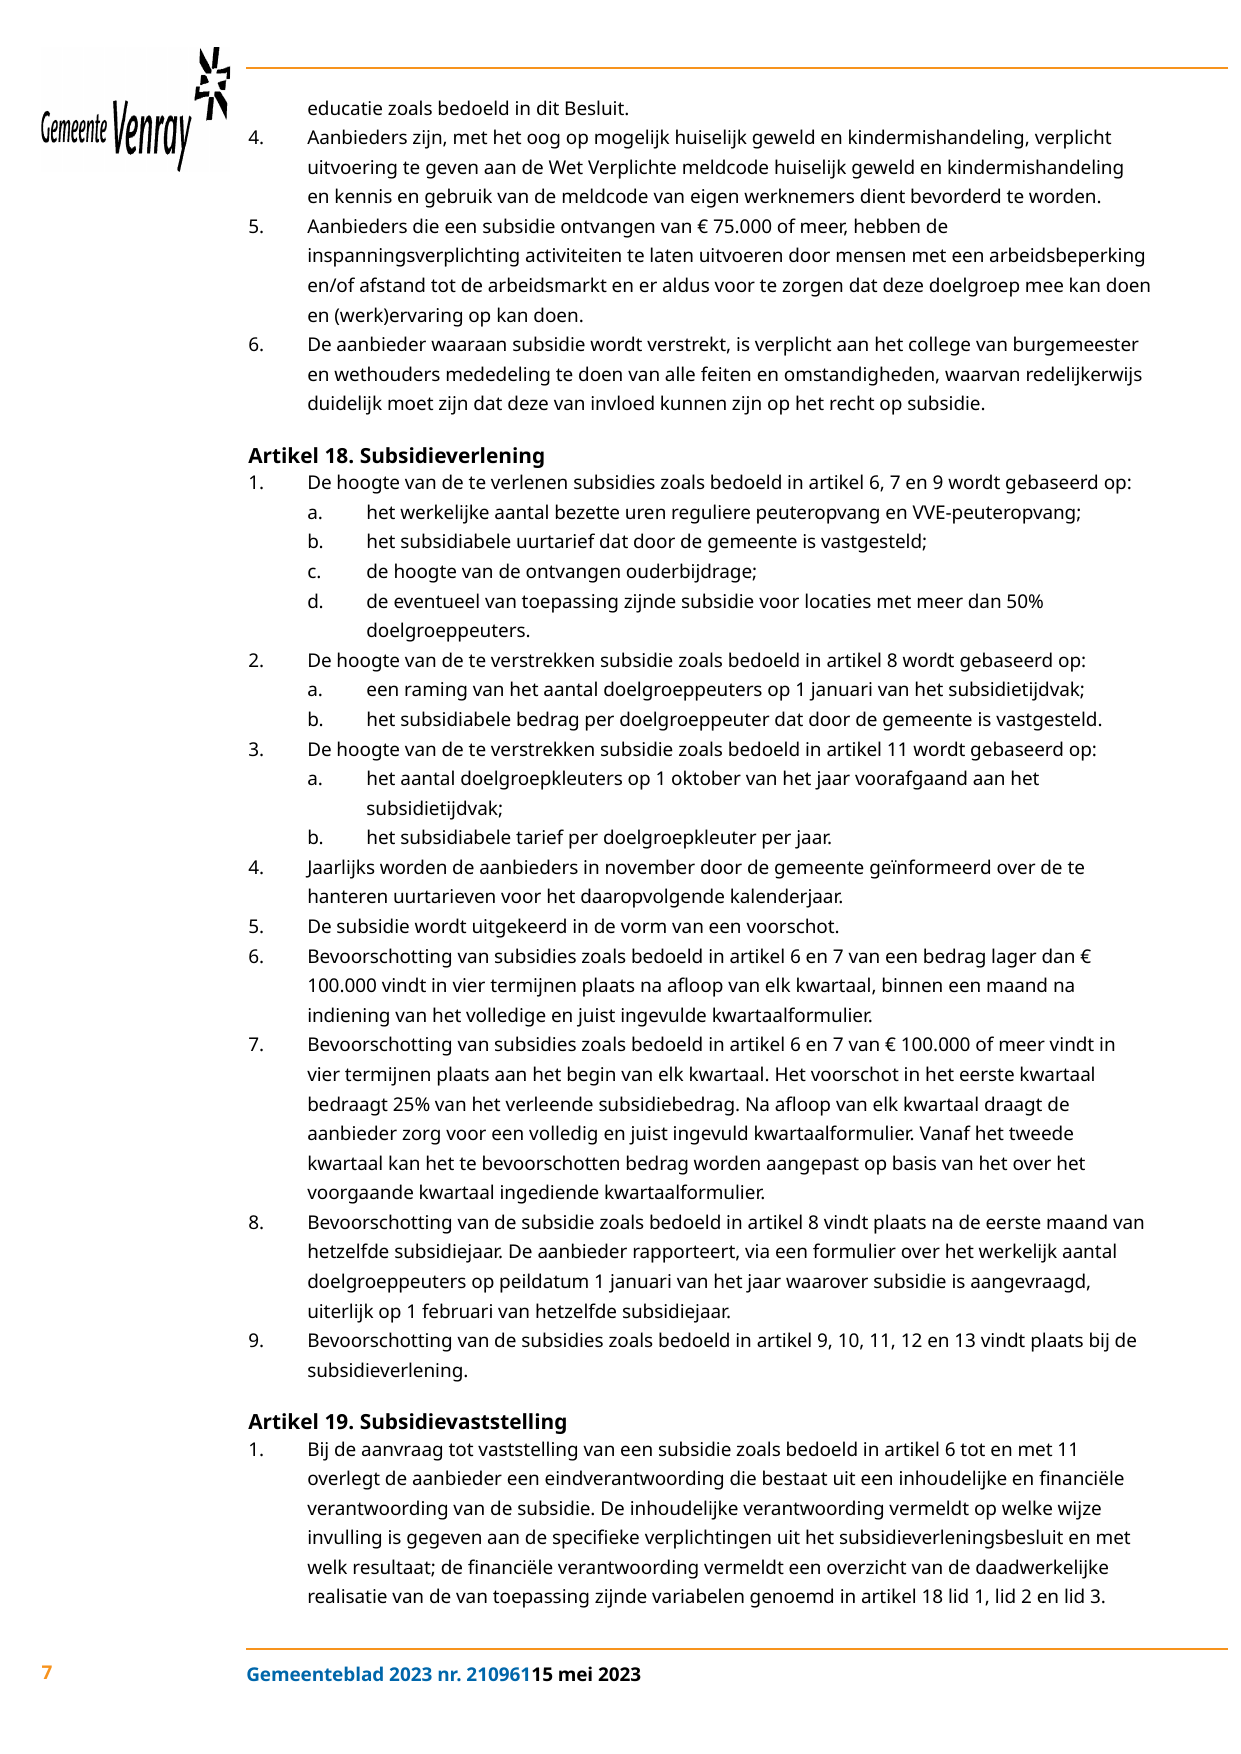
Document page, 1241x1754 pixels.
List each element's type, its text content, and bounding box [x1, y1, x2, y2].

list het werkelijke aantal bezette uren reguliere peuteropvang en VVE-peuteropvang; [307, 499, 1152, 525]
list het aantal doelgroepkleuters op 1 oktober van het jaar voorafgaand aan het subsidietijdvak; [307, 765, 1152, 821]
list de eventueel van toepassing zijnde subsidie voor locaties met meer dan 50% doelgroeppeuters. [307, 588, 1152, 643]
list Jaarlijks worden de aanbieders in november door de gemeente geïnformeerd over de te hanteren uurtarieven voor het daaropvolgende kalenderjaar. [248, 854, 1152, 909]
list Bevoorschotting van subsidies zoals bedoeld in artikel 6 en 7 van een bedrag lager dan € 100.000 vindt in vier termijnen plaats na afloop van elk kwartaal, binnen een maand na indiening van het volledige en juist ingevulde kwartaalformulier. [248, 943, 1152, 1028]
list Bevoorschotting van de subsidies zoals bedoeld in artikel 9, 10, 11, 12 en 13 vindt plaats bij de subsidieverlening. [248, 1327, 1152, 1383]
list het subsidiabele uurtarief dat door de gemeente is vastgesteld; [307, 529, 1152, 554]
list educatie zoals bedoeld in dit Besluit. [248, 95, 1152, 121]
list Aanbieders die een subsidie ontvangen van € 75.000 of meer, hebben de inspanningsverplichting activiteiten te laten uitvoeren door mensen met een arbeidsbeperking en/of afstand tot de arbeidsmarkt en er aldus voor te zorgen dat deze doelgroep mee kan doen en (werk)ervaring op kan doen. [248, 213, 1152, 328]
list De hoogte van de te verstrekken subsidie zoals bedoeld in artikel 11 wordt gebaseerd op: [248, 736, 1152, 761]
list De aanbieder waaraan subsidie wordt verstrekt, is verplicht aan het college van burgemeester en wethouders mededeling te doen van alle feiten en omstandigheden, waarvan redelijkerwijs duidelijk moet zijn dat deze van invloed kunnen zijn op het recht op subsidie. [248, 331, 1152, 416]
list De hoogte van de te verlenen subsidies zoals bedoeld in artikel 6, 7 en 9 wordt gebaseerd op: [248, 469, 1152, 495]
list Bij de aanvraag tot vaststelling van een subsidie zoals bedoeld in artikel 6 tot en met 11 overlegt de aanbieder een eindverantwoording die bestaat uit een inhoudelijke en financiële verantwoording van de subsidie. De inhoudelijke verantwoording vermeldt op welke wijze invulling is gegeven aan de specifieke verplichtingen uit het subsidieverleningsbesluit en met welk resultaat; de financiële verantwoording vermeldt een overzicht van de daadwerkelijke realisatie van de van toepassing zijnde variabelen genoemd in artikel 18 lid 1, lid 2 en lid 3. [248, 1436, 1152, 1609]
list een raming van het aantal doelgroeppeuters op 1 januari van het subsidietijdvak; [307, 677, 1152, 702]
list het subsidiabele tarief per doelgroepkleuter per jaar. [307, 824, 1152, 850]
picture [41, 47, 231, 172]
list de hoogte van de ontvangen ouderbijdrage; [307, 558, 1152, 584]
list De subsidie wordt uitgekeerd in de vorm van een voorschot. [248, 913, 1152, 939]
list De hoogte van de te verstrekken subsidie zoals bedoeld in artikel 8 wordt gebaseerd op: [248, 647, 1152, 673]
list Aanbieders zijn, met het oog op mogelijk huiselijk geweld en kindermishandeling, verplicht uitvoering te geven aan de Wet Verplichte meldcode huiselijk geweld en kindermishandeling en kennis en gebruik van de meldcode van eigen werknemers dient bevorderd te worden. [248, 124, 1152, 209]
text Artikel 19. Subsidievaststelling [248, 1407, 1152, 1436]
list Bevoorschotting van de subsidie zoals bedoeld in artikel 8 vindt plaats na de eerste maand van hetzelfde subsidiejaar. De aanbieder rapporteert, via een formulier over het werkelijk aantal doelgroeppeuters op peildatum 1 januari van het jaar waarover subsidie is aangevraagd, uiterlijk op 1 februari van hetzelfde subsidiejaar. [248, 1209, 1152, 1323]
text Artikel 18. Subsidieverlening [248, 441, 1152, 469]
list Bevoorschotting van subsidies zoals bedoeld in artikel 6 en 7 van € 100.000 of meer vindt in vier termijnen plaats aan het begin van elk kwartaal. Het voorschot in het eerste kwartaal bedraagt 25% van het verleende subsidiebedrag. Na afloop van elk kwartaal draagt de aanbieder zorg voor een volledig en juist ingevuld kwartaalformulier. Vanaf het tweede kwartaal kan het te bevoorschotten bedrag worden aangepast op basis van het over het voorgaande kwartaal ingediende kwartaalformulier. [248, 1032, 1152, 1205]
list het subsidiabele bedrag per doelgroeppeuter dat door de gemeente is vastgesteld. [307, 706, 1152, 732]
